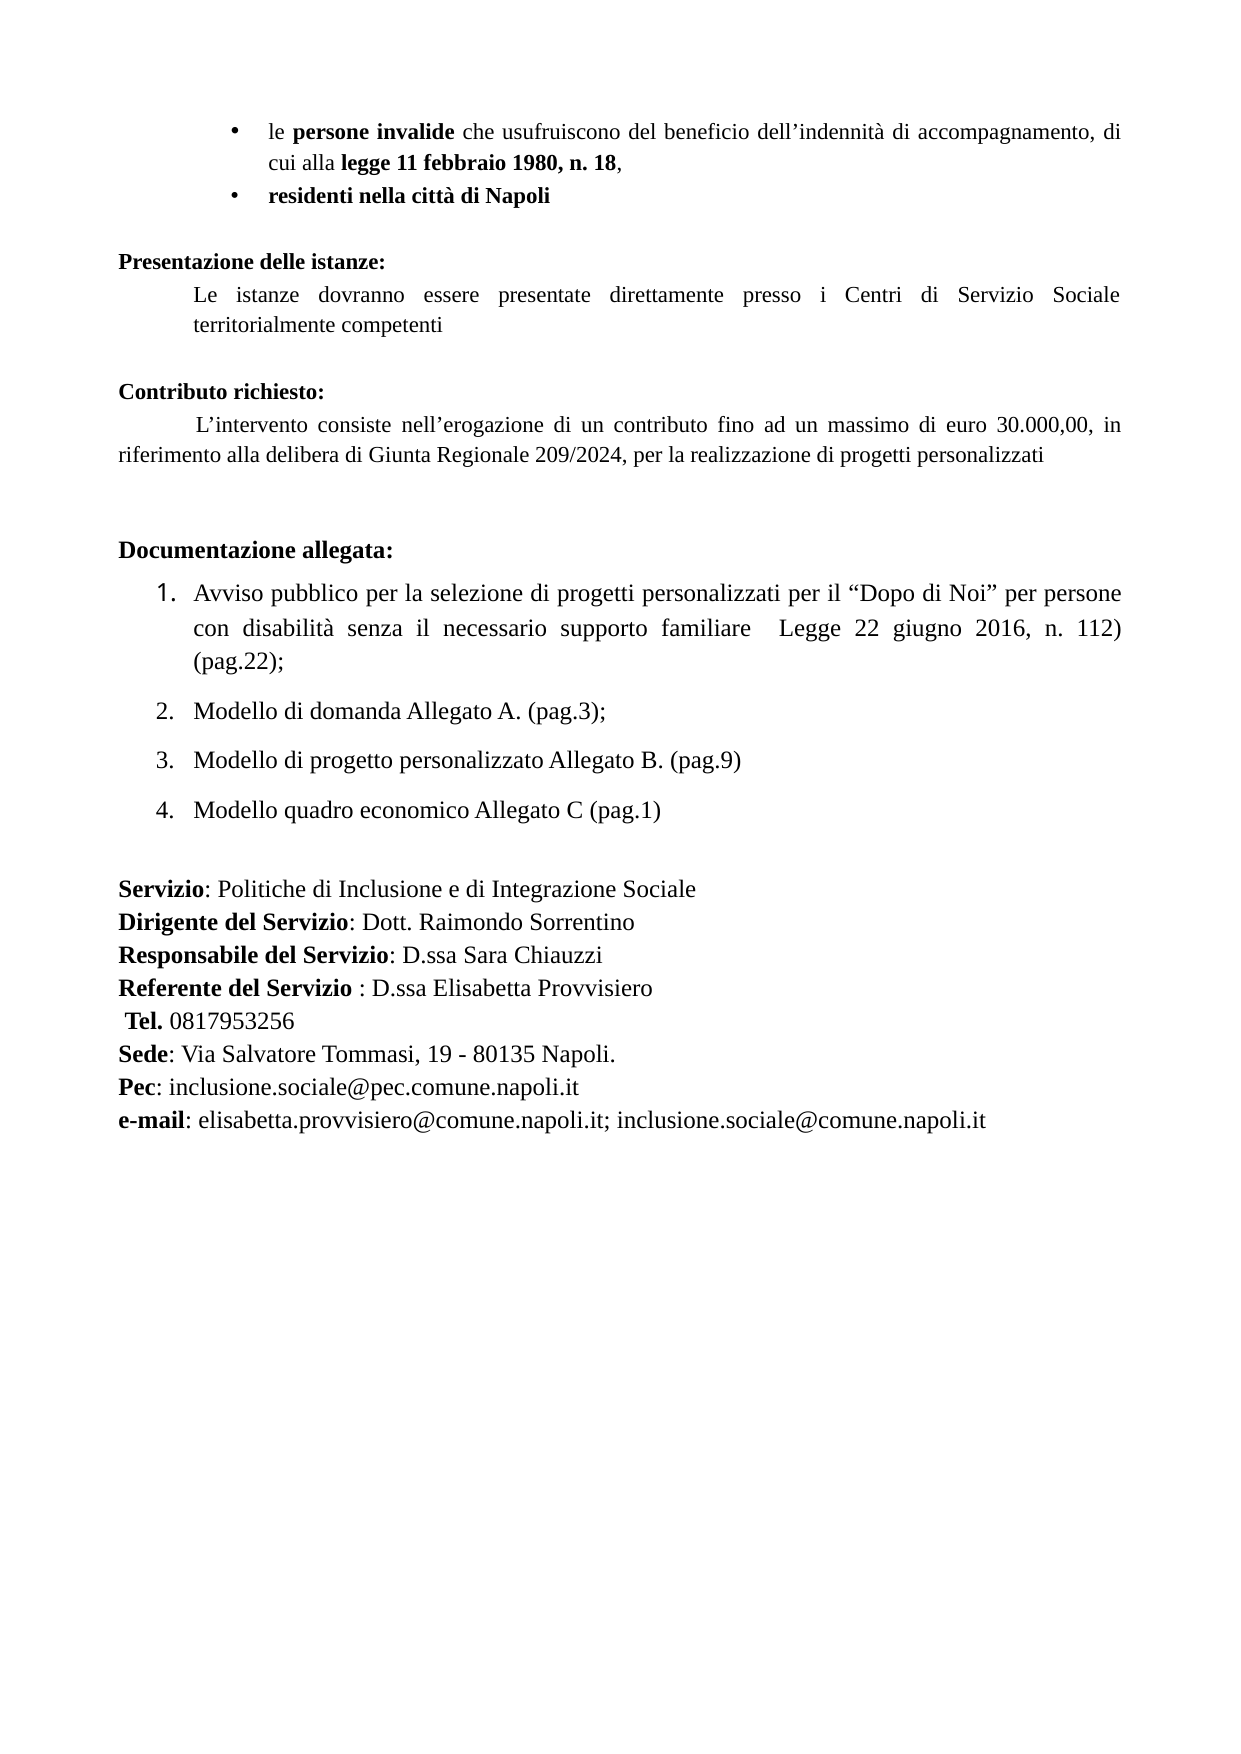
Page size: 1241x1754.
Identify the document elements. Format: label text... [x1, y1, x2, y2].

list L’intervento consiste nell’erogazione di un contributo fino ad un massimo di euro 30.000,00, in riferimento alla delibera di Giunta Regionale 209/2024, per la realizzazione di progetti personalizzati [118, 411, 1122, 467]
list Contributo richiesto: [118, 378, 1122, 404]
list le persone invalide che usufruiscono del beneficio dell’indennità di accompagnamento, di cui alla legge 11 febbraio 1980, n. 18, [231, 118, 1122, 175]
text Documentazione allegata: [118, 536, 1122, 564]
list Modello di progetto personalizzato Allegato B. (pag.9) [156, 746, 1122, 774]
list residenti nella città di Napoli [231, 182, 1122, 208]
text Responsabile del Servizio: D.ssa Sara Chiauzzi [118, 940, 1122, 968]
subtitle Tel. 0817953256 Sede: Via Salvatore Tommasi, 19 - 80135 Napoli. [118, 1006, 1122, 1068]
list Modello di domanda Allegato A. (pag.3); [156, 696, 1122, 724]
list Avviso pubblico per la selezione di progetti personalizzati per il “Dopo di Noi” per persone con disabilità senza il necessario supporto familiare Legge 22 giugno 2016, n. 112) (pag.22); [156, 575, 1122, 675]
list Presentazione delle istanze: [118, 248, 1122, 274]
list Modello quadro economico Allegato C (pag.1) [156, 795, 1122, 824]
subtitle Servizio: Politiche di Inclusione e di Integrazione Sociale Dirigente del Servizio: Dott. Raimondo Sorrentino [118, 874, 1122, 936]
list Le istanze dovranno essere presentate direttamente presso i Centri di Servizio Sociale territorialmente competenti [193, 281, 1122, 338]
subtitle Pec: inclusione.sociale@pec.comune.napoli.it e-mail: elisabetta.provvisiero@comune.napoli.it; inclusione.sociale@comune.napoli.it [118, 1072, 1122, 1134]
subtitle Referente del Servizio : D.ssa Elisabetta Provvisiero [118, 973, 1122, 1002]
